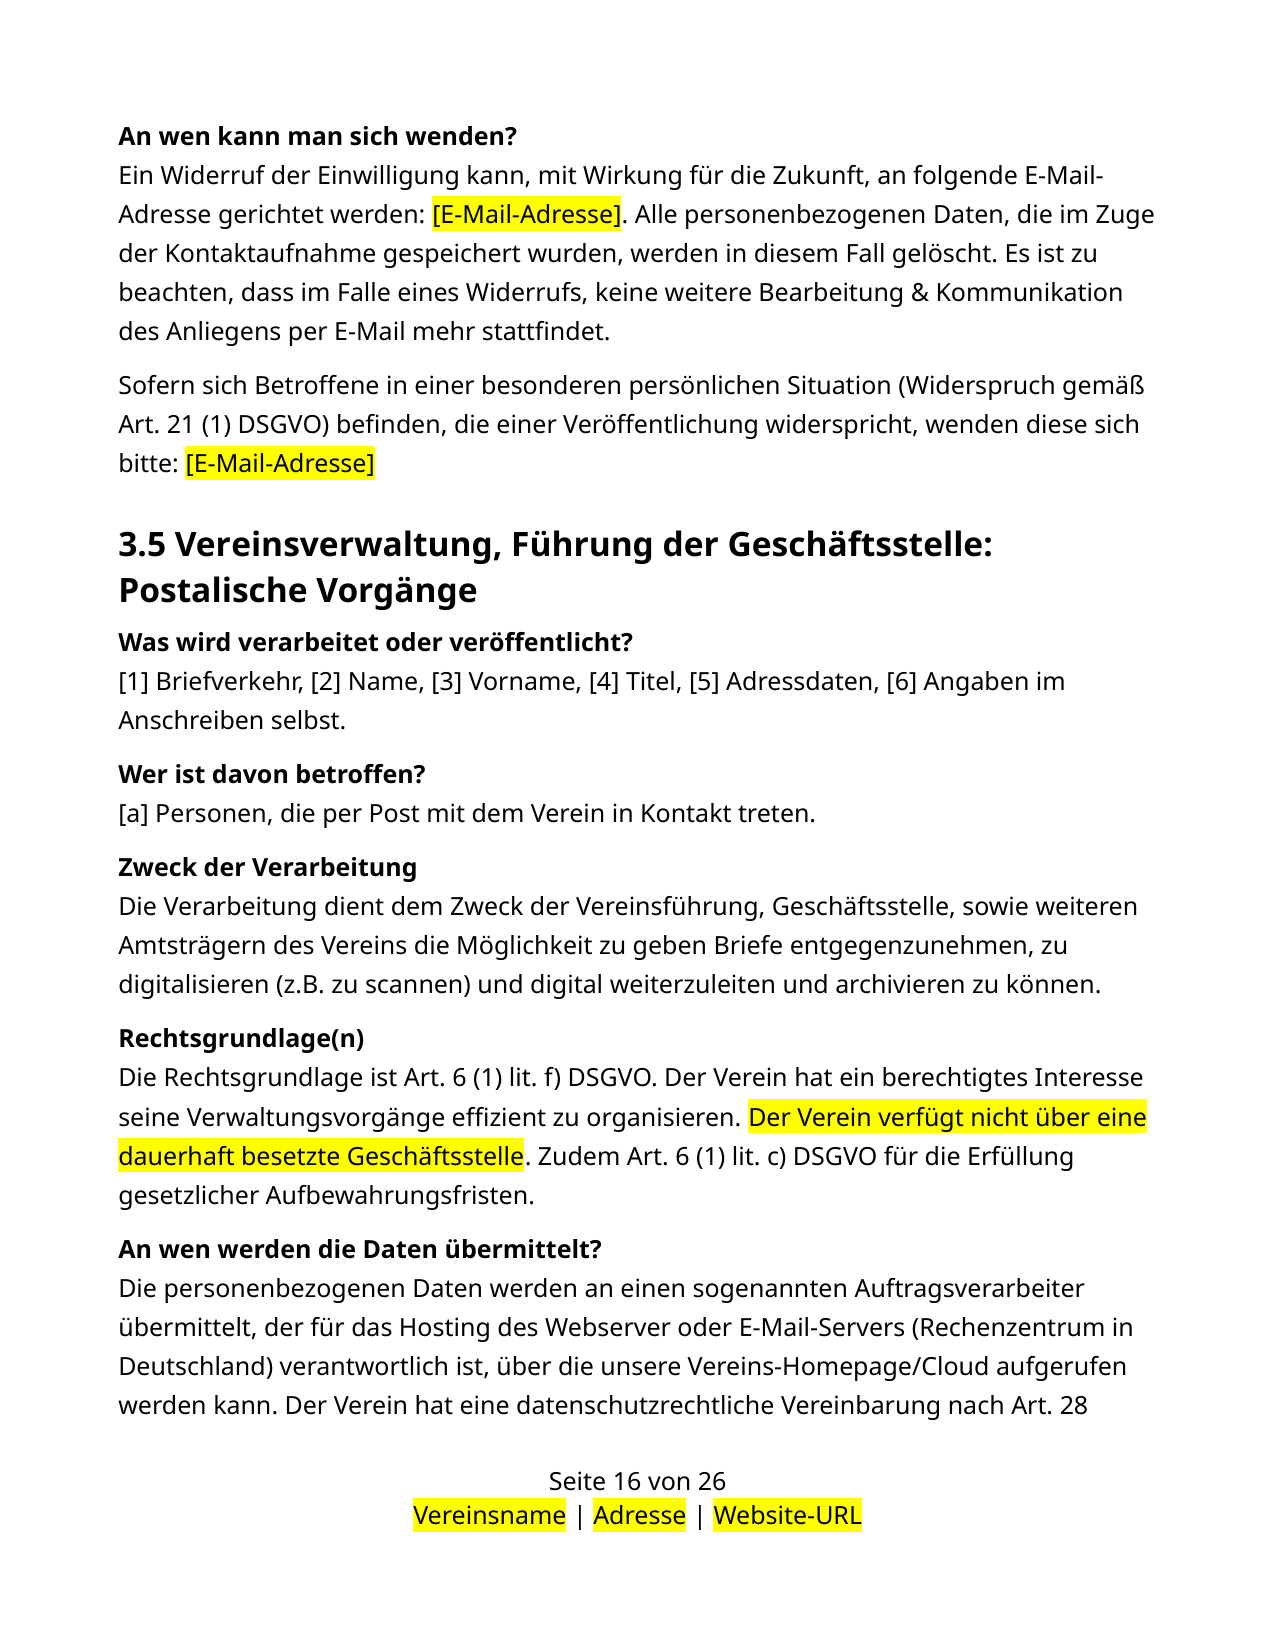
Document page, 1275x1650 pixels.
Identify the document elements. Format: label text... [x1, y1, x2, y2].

text Wer ist davon betroffen? [a] Personen, die per Post mit dem Verein in Kontakt treten. [118, 757, 1157, 830]
text Rechtsgrundlage(n) Die Rechtsgrundlage ist Art. 6 (1) lit. f) DSGVO. Der Verein hat ein berechtigtes Interesse seine Verwaltungsvorgänge effizient zu organisieren. Der Verein verfügt nicht über eine dauerhaft besetzte Geschäftsstelle. Zudem Art. 6 (1) lit. c) DSGVO für die Erfüllung gesetzlicher Aufbewahrungsfristen. [118, 1021, 1157, 1212]
text Zweck der Verarbeitung Die Verarbeitung dient dem Zweck der Vereinsführung, Geschäftsstelle, sowie weiteren Amtsträgern des Vereins die Möglichkeit zu geben Briefe entgegenzunehmen, zu digitalisieren (z.B. zu scannen) und digital weiterzuleiten und archivieren zu können. [118, 849, 1157, 1001]
text An wen werden die Daten übermittelt? Die personenbezogenen Daten werden an einen sogenannten Auftragsverarbeiter übermittelt, der für das Hosting des Webserver oder E-Mail-Servers (Rechenzentrum in Deutschland) verantwortlich ist, über die unsere Vereins-Homepage/Cloud aufgerufen werden kann. Der Verein hat eine datenschutzrechtliche Vereinbarung nach Art. 28 [118, 1231, 1157, 1422]
text An wen kann man sich wenden? Ein Widerruf der Einwilligung kann, mit Wirkung für die Zukunft, an folgende E-Mail-Adresse gerichtet werden: [E-Mail-Adresse]. Alle personenbezogenen Daten, die im Zuge der Kontaktaufnahme gespeichert wurden, werden in diesem Fall gelöscht. Es ist zu beachten, dass im Falle eines Widerrufs, keine weitere Bearbeitung & Kommunikation des Anliegens per E-Mail mehr stattfindet. [118, 118, 1157, 348]
subtitle 3.5 Vereinsverwaltung, Führung der Geschäftsstelle: Postalische Vorgänge [118, 521, 1157, 612]
text Was wird verarbeitet oder veröffentlicht? [1] Briefverkehr, [2] Name, [3] Vorname, [4] Titel, [5] Adressdaten, [6] Angaben im Anschreiben selbst. [118, 624, 1157, 737]
text Sofern sich Betroffene in einer besonderen persönlichen Situation (Widerspruch gemäß Art. 21 (1) DSGVO) befinden, die einer Veröffentlichung widerspricht, wenden diese sich bitte: [E-Mail-Adresse] [118, 368, 1157, 480]
